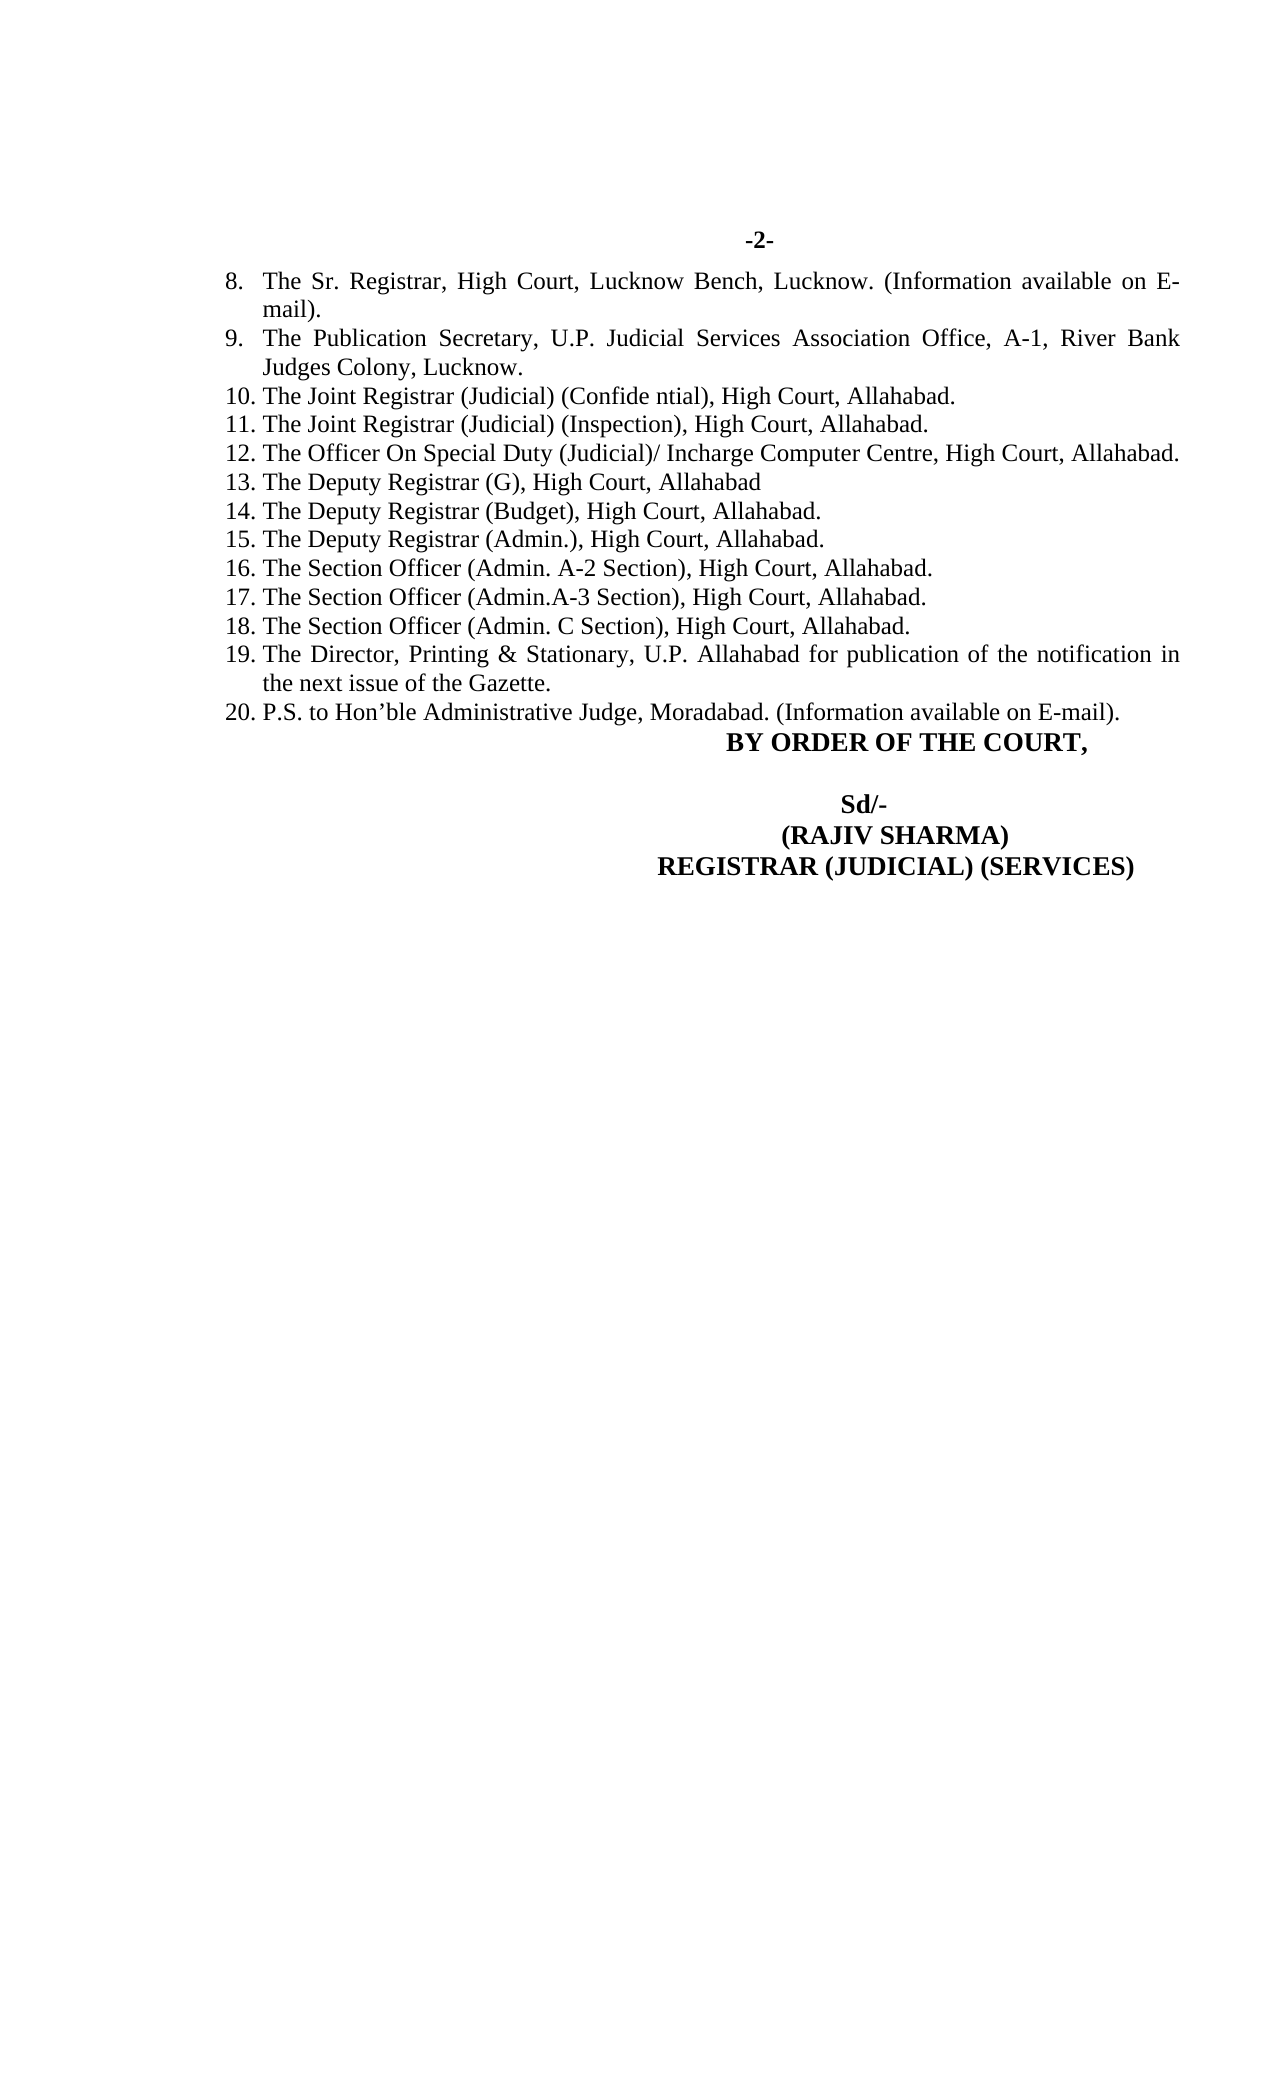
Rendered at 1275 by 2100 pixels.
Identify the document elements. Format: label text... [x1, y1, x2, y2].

list The Section Officer (Admin. C Section), High Court, Allahabad. [225, 611, 1181, 639]
text BY ORDER OF THE COURT, [562, 726, 1181, 757]
list The Section Officer (Admin. A-2 Section), High Court, Allahabad. [225, 553, 1181, 582]
list P.S. to Hon’ble Administrative Judge, Moradabad. (Information available on E-mail). [225, 697, 1181, 726]
list The Section Officer (Admin.A-3 Section), High Court, Allahabad. [225, 582, 1181, 611]
list The Joint Registrar (Judicial) (Inspection), High Court, Allahabad. [225, 409, 1181, 438]
text -2- [337, 225, 1181, 254]
list The Deputy Registrar (G), High Court, Allahabad [225, 467, 1181, 496]
text Sd/- [187, 788, 1183, 819]
list The Officer On Special Duty (Judicial)/ Incharge Computer Centre, High Court, Allahabad. [225, 438, 1181, 467]
text REGISTRAR (JUDICIAL) (SERVICES) [187, 850, 1181, 881]
text (RAJIV SHARMA) [712, 819, 1181, 850]
list The Publication Secretary, U.P. Judicial Services Association Office, A-1, River Bank Judges Colony, Lucknow. [225, 323, 1181, 381]
list The Deputy Registrar (Budget), High Court, Allahabad. [225, 496, 1181, 524]
list The Director, Printing & Stationary, U.P. Allahabad for publication of the notification in the next issue of the Gazette. [225, 639, 1181, 697]
list The Sr. Registrar, High Court, Lucknow Bench, Lucknow. (Information available on E-mail). [225, 266, 1181, 323]
list The Joint Registrar (Judicial) (Confide ntial), High Court, Allahabad. [225, 381, 1181, 409]
list The Deputy Registrar (Admin.), High Court, Allahabad. [225, 524, 1181, 553]
